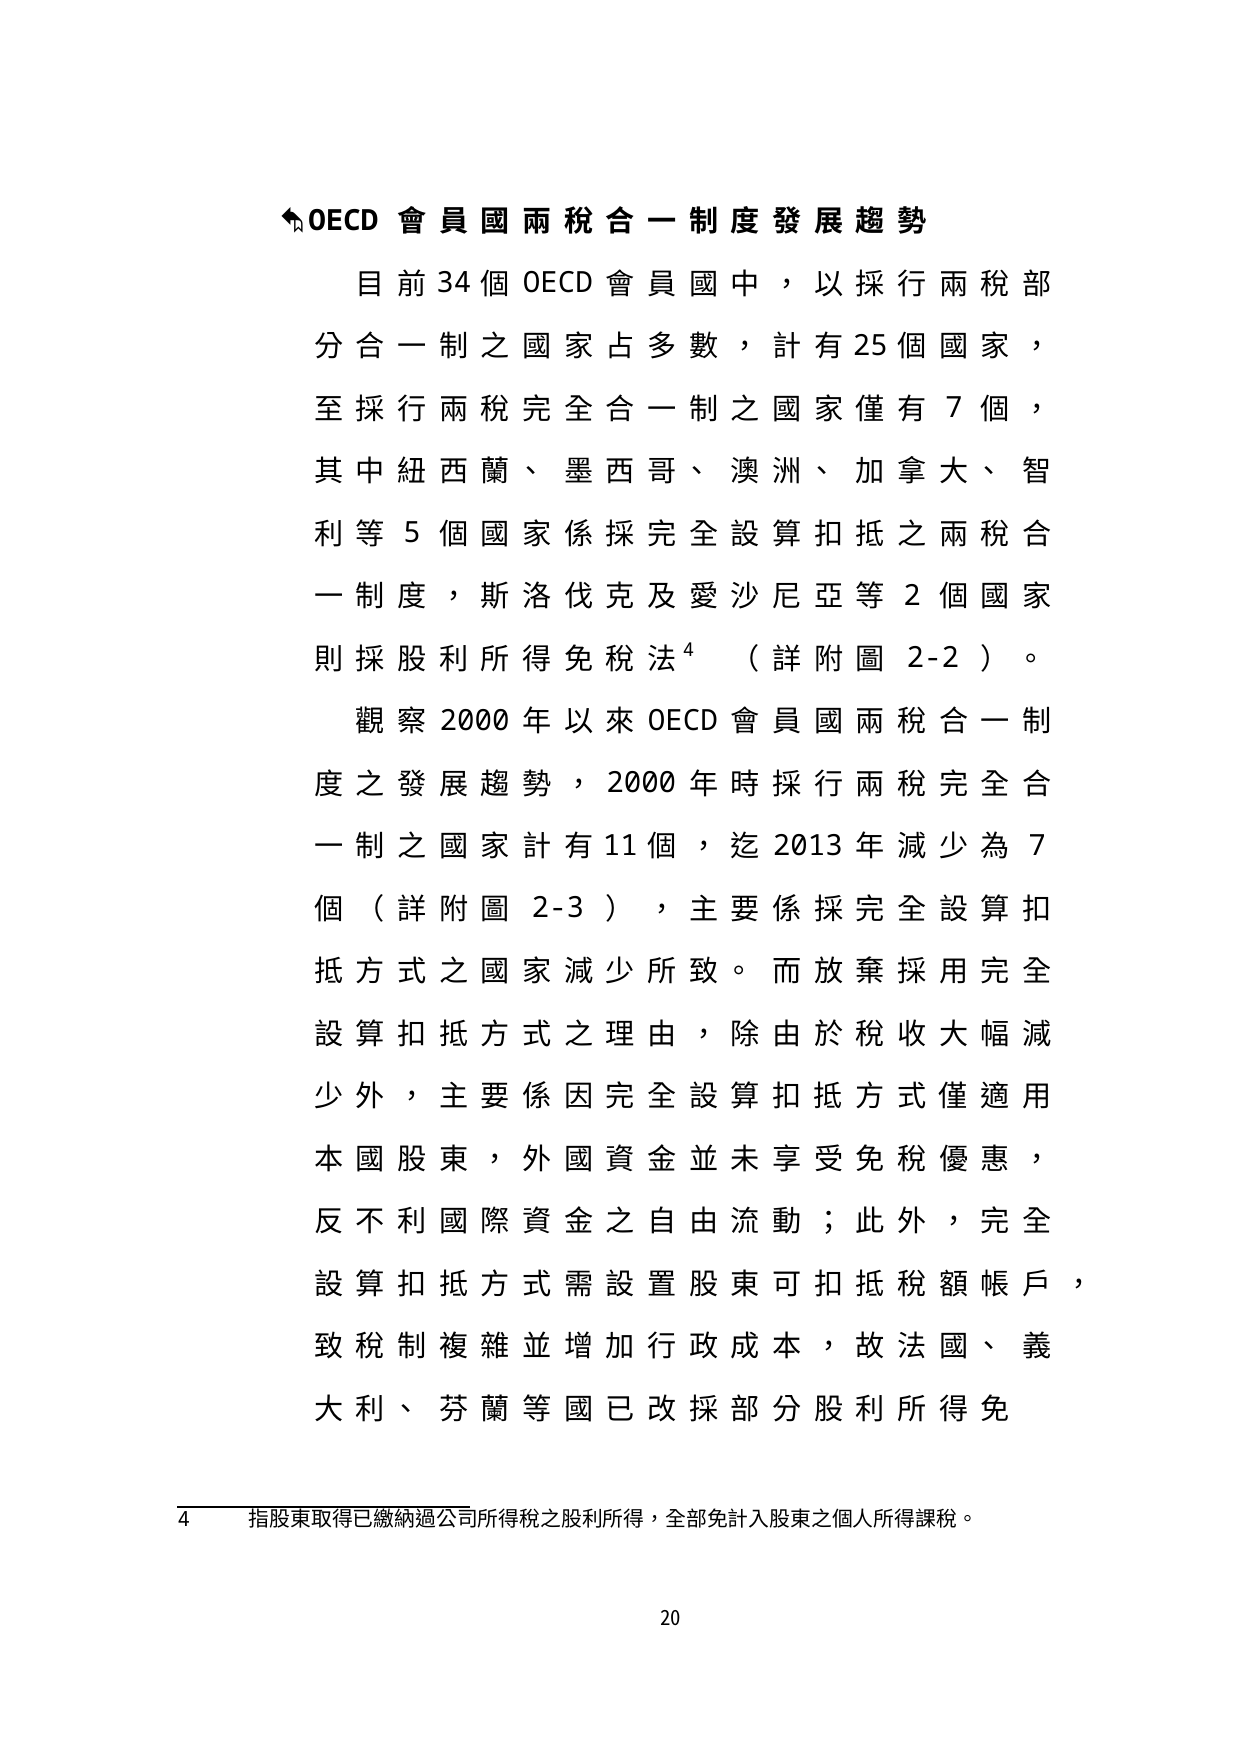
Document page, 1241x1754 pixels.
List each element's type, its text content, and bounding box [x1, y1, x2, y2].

text 指股東取得已繳納過公司所得稅之股利所得，全部免計入股東之個人所得課稅。 [177, 1507, 1063, 1532]
text OECD會員國兩稅合一制度發展趨勢 [242, 177, 1058, 240]
text 觀察2000年以來OECD會員國兩稅合一制度之發展趨勢，2000年時採行兩稅完全合一制之國家計有11個，迄2013年減少為7個（詳附圖2-3），主要係採完全設算扣抵方式之國家減少所致。而放棄採用完全設算扣抵方式之理由，除由於稅收大幅減少外，主要係因完全設算扣抵方式僅適用本國股東，外國資金並未享受免稅優惠，反不利國際資金之自由流動；此外，完全設算扣抵方式需設置股東可扣抵稅額帳戶，致稅制複雜並增加行政成本，故法國、義大利、芬蘭等國已改採部分股利所得免稅方式，而挪威則改採其他方式。完全設算扣抵之兩稅合一制度雖可消弭重複課稅問題，惟因產生稅收大幅減少之後遺症，OECD國家多已放棄採行，不符合國際發展趨勢。 [271, 677, 1058, 1427]
text 目前34個OECD會員國中，以採行兩稅部分合一制之國家占多數，計有25個國家，至採行兩稅完全合一制之國家僅有7個，其中紐西蘭、墨西哥、澳洲、加拿大、智利等5個國家係採完全設算扣抵之兩稅合一制度，斯洛伐克及愛沙尼亞等2個國家則採股利所得免稅法（詳附圖2-2）。 [271, 240, 1058, 677]
